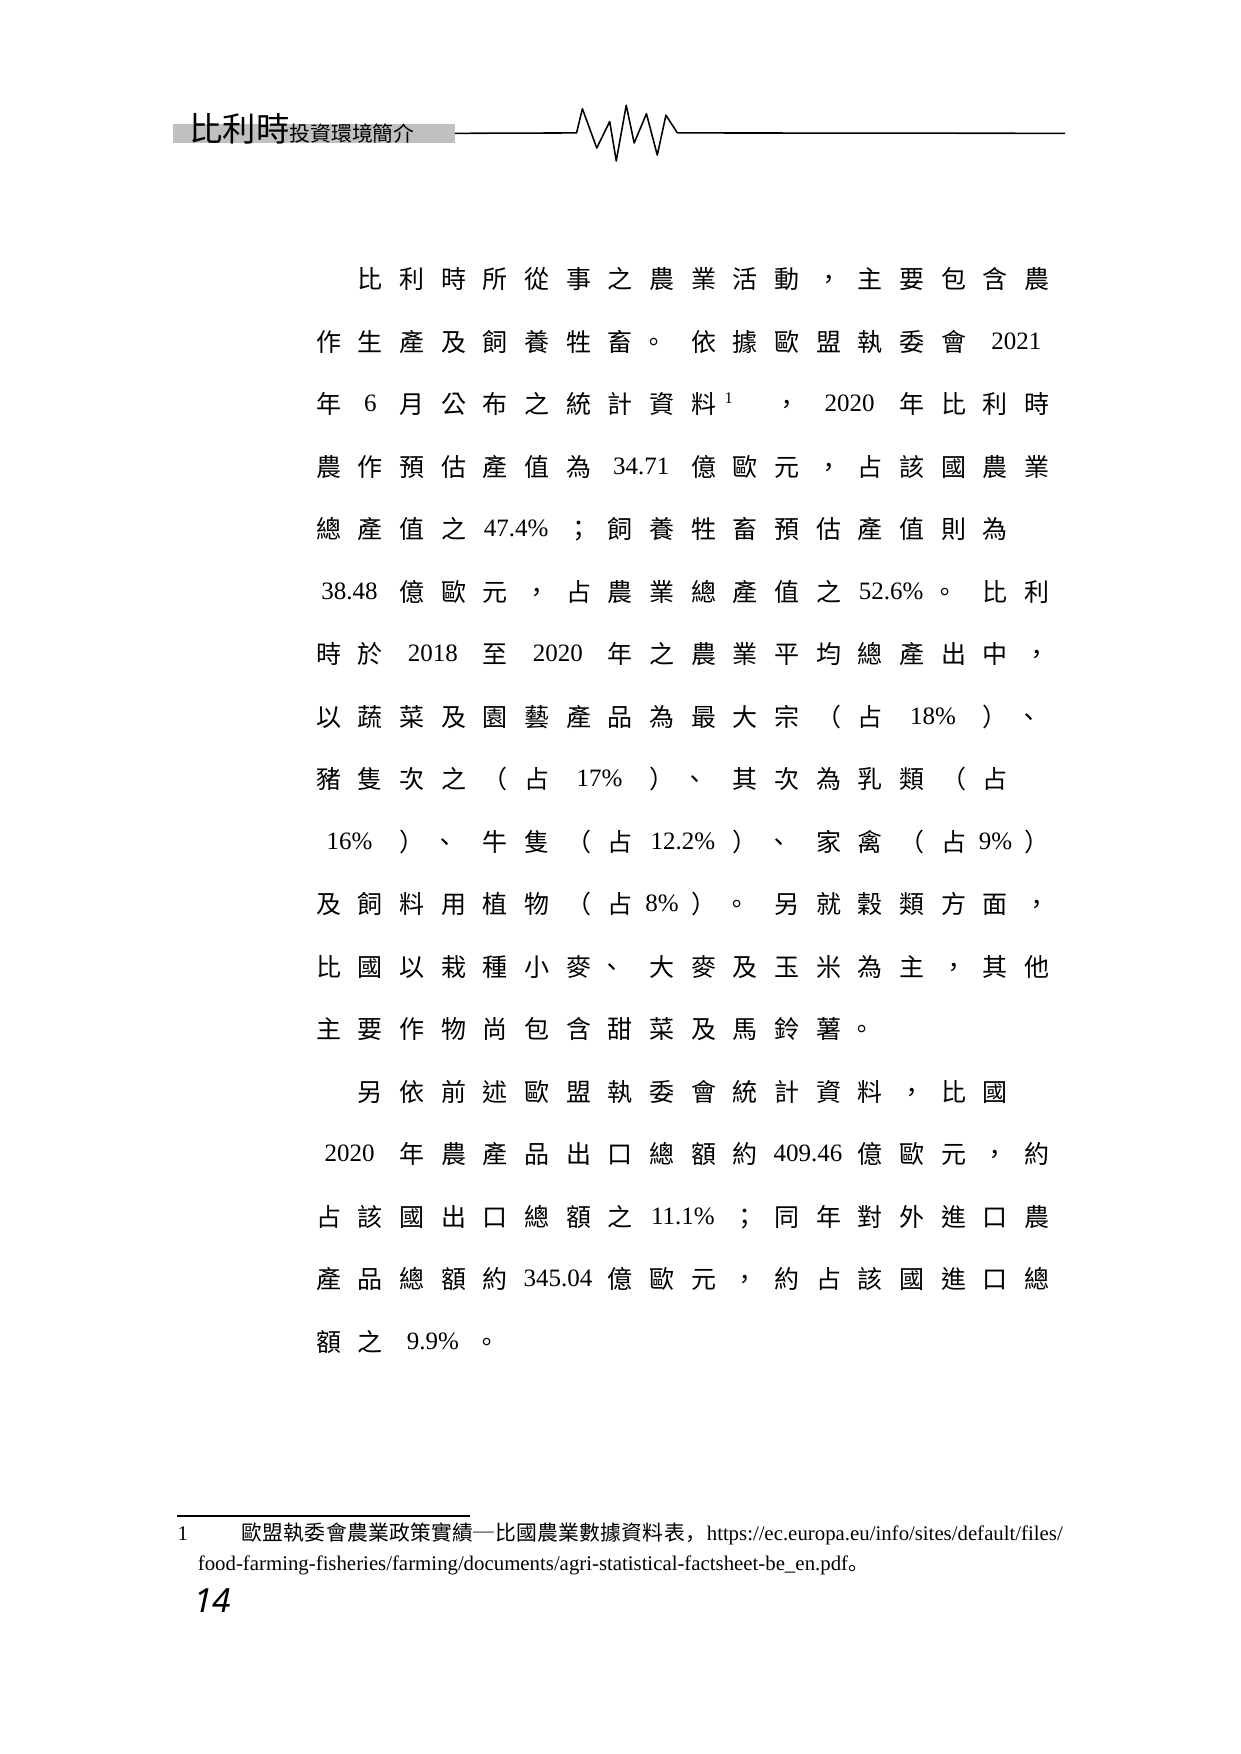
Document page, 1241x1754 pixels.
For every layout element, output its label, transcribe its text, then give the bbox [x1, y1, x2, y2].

text 另依前述歐盟執委會統計資料，比國2020年農產品出口總額約409.46億歐元，約占該國出口總額之11.1%；同年對外進口農產品總額約345.04億歐元，約占該國進口總額之9.9%。 [281, 1049, 1058, 1361]
text 比利時所從事之農業活動，主要包含農作生產及飼養牲畜。依據歐盟執委會2021年6月公布之統計資料，2020年比利時農作預估產值為34.71億歐元，占該國農業總產值之47.4%；飼養牲畜預估產值則為38.48億歐元，占農業總產值之52.6%。比利時於2018至2020年之農業平均總產出中，以蔬菜及園藝產品為最大宗（占18%）、豬隻次之（占17%）、其次為乳類（占16%）、牛隻（占12.2%）、家禽（占9%）及飼料用植物（占8%）。另就穀類方面，比國以栽種小麥、大麥及玉米為主，其他主要作物尚包含甜菜及馬鈴薯。 [281, 236, 1058, 1049]
text 歐盟執委會農業政策實績─比國農業數據資料表，https://ec.europa.eu/info/sites/default/files/food-farming-fisheries/farming/documents/agri-statistical-factsheet-be_en.pdf。 [177, 1516, 1063, 1577]
